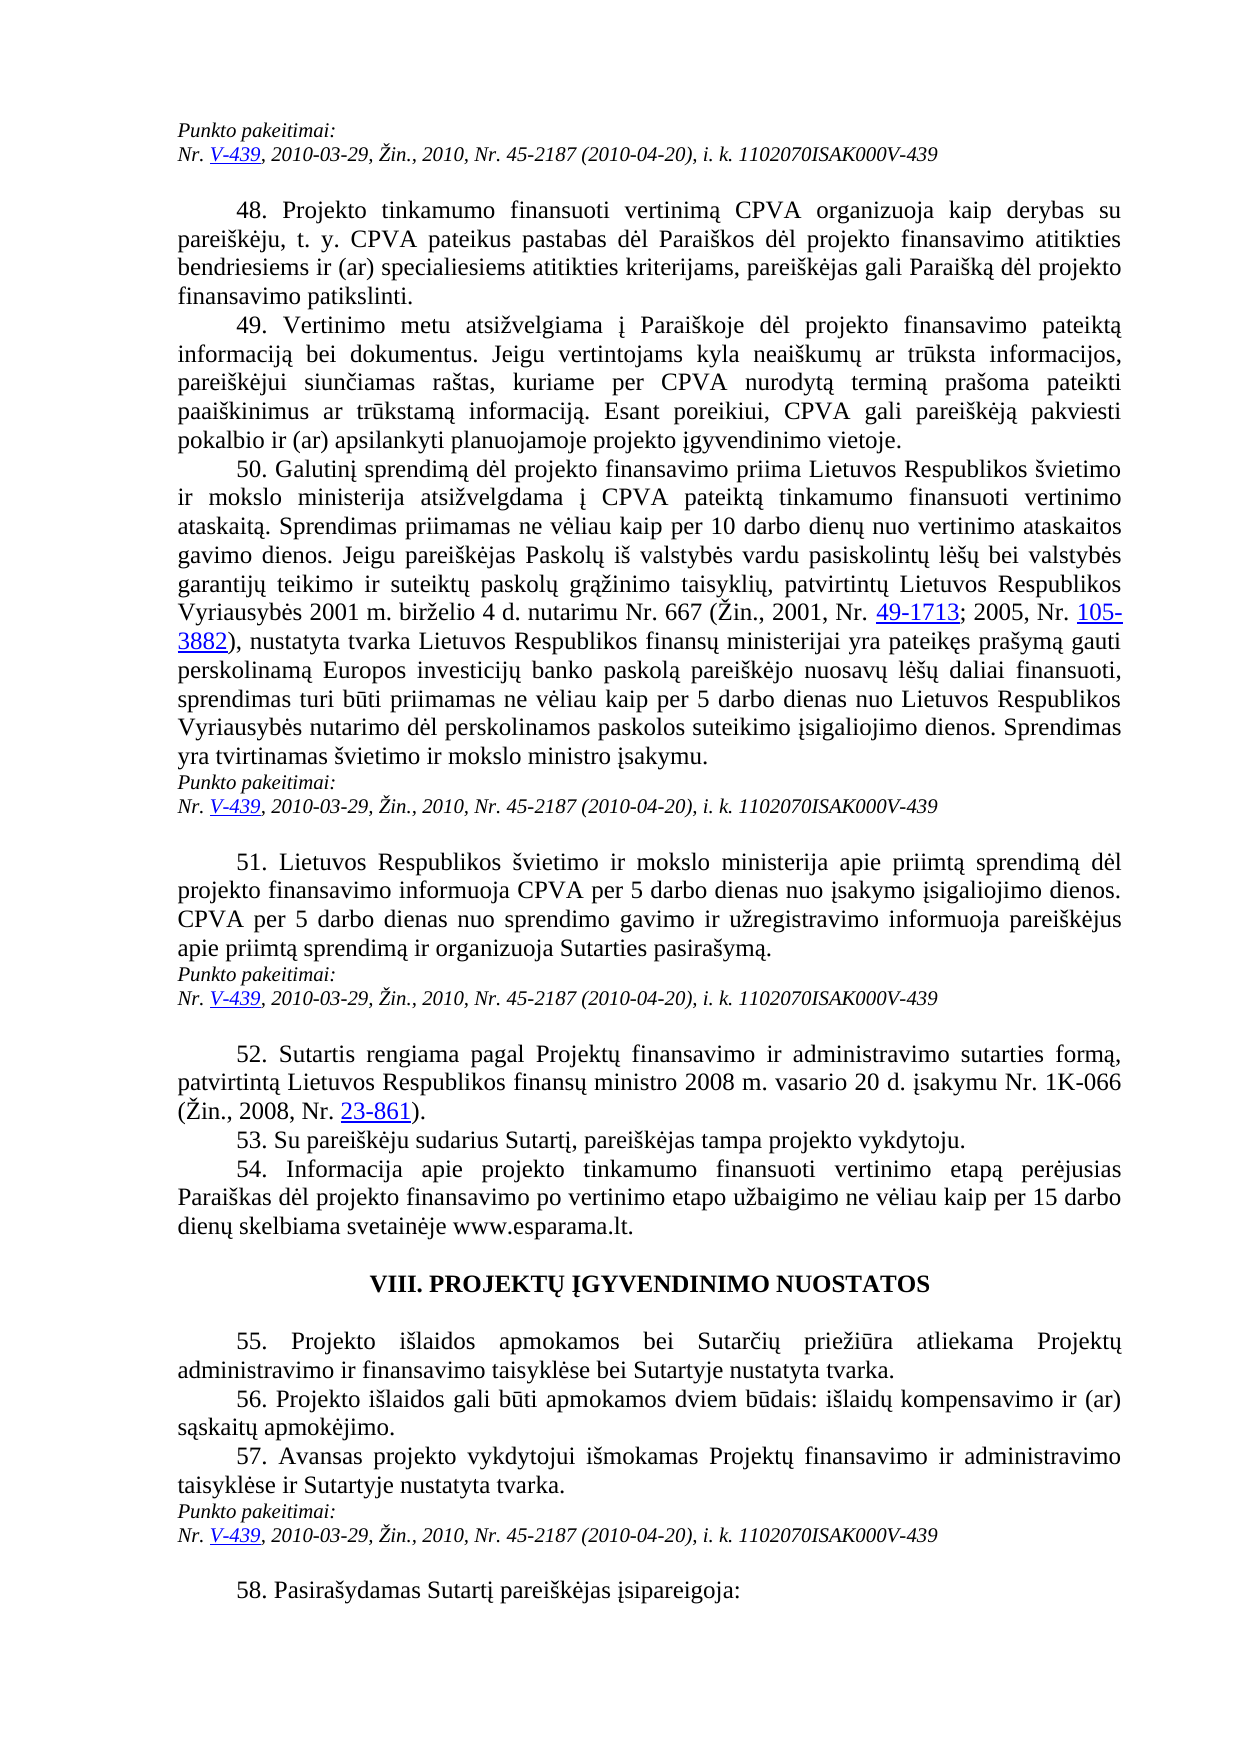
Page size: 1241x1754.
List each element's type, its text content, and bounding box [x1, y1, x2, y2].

text 54. Informacija apie projekto tinkamumo finansuoti vertinimo etapą perėjusias Paraiškas dėl projekto finansavimo po vertinimo etapo užbaigimo ne vėliau kaip per 15 darbo dienų skelbiama svetainėje www.esparama.lt. [177, 1154, 1122, 1240]
text Punkto pakeitimai: [177, 1499, 1122, 1523]
text 56. Projekto išlaidos gali būti apmokamos dviem būdais: išlaidų kompensavimo ir (ar) sąskaitų apmokėjimo. [177, 1384, 1122, 1441]
text 53. Su pareiškėju sudarius Sutartį, pareiškėjas tampa projekto vykdytoju. [177, 1125, 1122, 1154]
text Nr. V-439, 2010-03-29, Žin., 2010, Nr. 45-2187 (2010-04-20), i. k. 1102070ISAK000V-439 [177, 1523, 1122, 1547]
text Nr. V-439, 2010-03-29, Žin., 2010, Nr. 45-2187 (2010-04-20), i. k. 1102070ISAK000V-439 [177, 142, 1122, 166]
text Punkto pakeitimai: [177, 118, 1122, 142]
text 49. Vertinimo metu atsižvelgiama į Paraiškoje dėl projekto finansavimo pateiktą informaciją bei dokumentus. Jeigu vertintojams kyla neaiškumų ar trūksta informacijos, pareiškėjui siunčiamas raštas, kuriame per CPVA nurodytą terminą prašoma pateikti paaiškinimus ar trūkstamą informaciją. Esant poreikiui, CPVA gali pareiškėją pakviesti pokalbio ir (ar) apsilankyti planuojamoje projekto įgyvendinimo vietoje. [177, 310, 1122, 454]
text 57. Avansas projekto vykdytojui išmokamas Projektų finansavimo ir administravimo taisyklėse ir Sutartyje nustatyta tvarka. [177, 1441, 1122, 1499]
text 52. Sutartis rengiama pagal Projektų finansavimo ir administravimo sutarties formą, patvirtintą Lietuvos Respublikos finansų ministro 2008 m. vasario 20 d. įsakymu Nr. 1K-066 (Žin., 2008, Nr. 23-861). [177, 1039, 1122, 1125]
text 55. Projekto išlaidos apmokamos bei Sutarčių priežiūra atliekama Projektų administravimo ir finansavimo taisyklėse bei Sutartyje nustatyta tvarka. [177, 1326, 1122, 1384]
text 48. Projekto tinkamumo finansuoti vertinimą CPVA organizuoja kaip derybas su pareiškėju, t. y. CPVA pateikus pastabas dėl Paraiškos dėl projekto finansavimo atitikties bendriesiems ir (ar) specialiesiems atitikties kriterijams, pareiškėjas gali Paraišką dėl projekto finansavimo patikslinti. [177, 195, 1122, 310]
text Nr. V-439, 2010-03-29, Žin., 2010, Nr. 45-2187 (2010-04-20), i. k. 1102070ISAK000V-439 [177, 986, 1122, 1010]
text Punkto pakeitimai: [177, 770, 1122, 794]
text Punkto pakeitimai: [177, 962, 1122, 986]
text 58. Pasirašydamas Sutartį pareiškėjas įsipareigoja: [177, 1576, 1122, 1604]
text 51. Lietuvos Respublikos švietimo ir mokslo ministerija apie priimtą sprendimą dėl projekto finansavimo informuoja CPVA per 5 darbo dienas nuo įsakymo įsigaliojimo dienos. CPVA per 5 darbo dienas nuo sprendimo gavimo ir užregistravimo informuoja pareiškėjus apie priimtą sprendimą ir organizuoja Sutarties pasirašymą. [177, 847, 1122, 962]
text VIII. PROJEKTŲ ĮGYVENDINIMO NUOSTATOS [177, 1269, 1122, 1297]
text 50. Galutinį sprendimą dėl projekto finansavimo priima Lietuvos Respublikos švietimo ir mokslo ministerija atsižvelgdama į CPVA pateiktą tinkamumo finansuoti vertinimo ataskaitą. Sprendimas priimamas ne vėliau kaip per 10 darbo dienų nuo vertinimo ataskaitos gavimo dienos. Jeigu pareiškėjas Paskolų iš valstybės vardu pasiskolintų lėšų bei valstybės garantijų teikimo ir suteiktų paskolų grąžinimo taisyklių, patvirtintų Lietuvos Respublikos Vyriausybės 2001 m. birželio 4 d. nutarimu Nr. 667 (Žin., 2001, Nr. 49-1713; 2005, Nr. 105-3882), nustatyta tvarka Lietuvos Respublikos finansų ministerijai yra pateikęs prašymą gauti perskolinamą Europos investicijų banko paskolą pareiškėjo nuosavų lėšų daliai finansuoti, sprendimas turi būti priimamas ne vėliau kaip per 5 darbo dienas nuo Lietuvos Respublikos Vyriausybės nutarimo dėl perskolinamos paskolos suteikimo įsigaliojimo dienos. Sprendimas yra tvirtinamas švietimo ir mokslo ministro įsakymu. [177, 454, 1122, 770]
text Nr. V-439, 2010-03-29, Žin., 2010, Nr. 45-2187 (2010-04-20), i. k. 1102070ISAK000V-439 [177, 794, 1122, 818]
